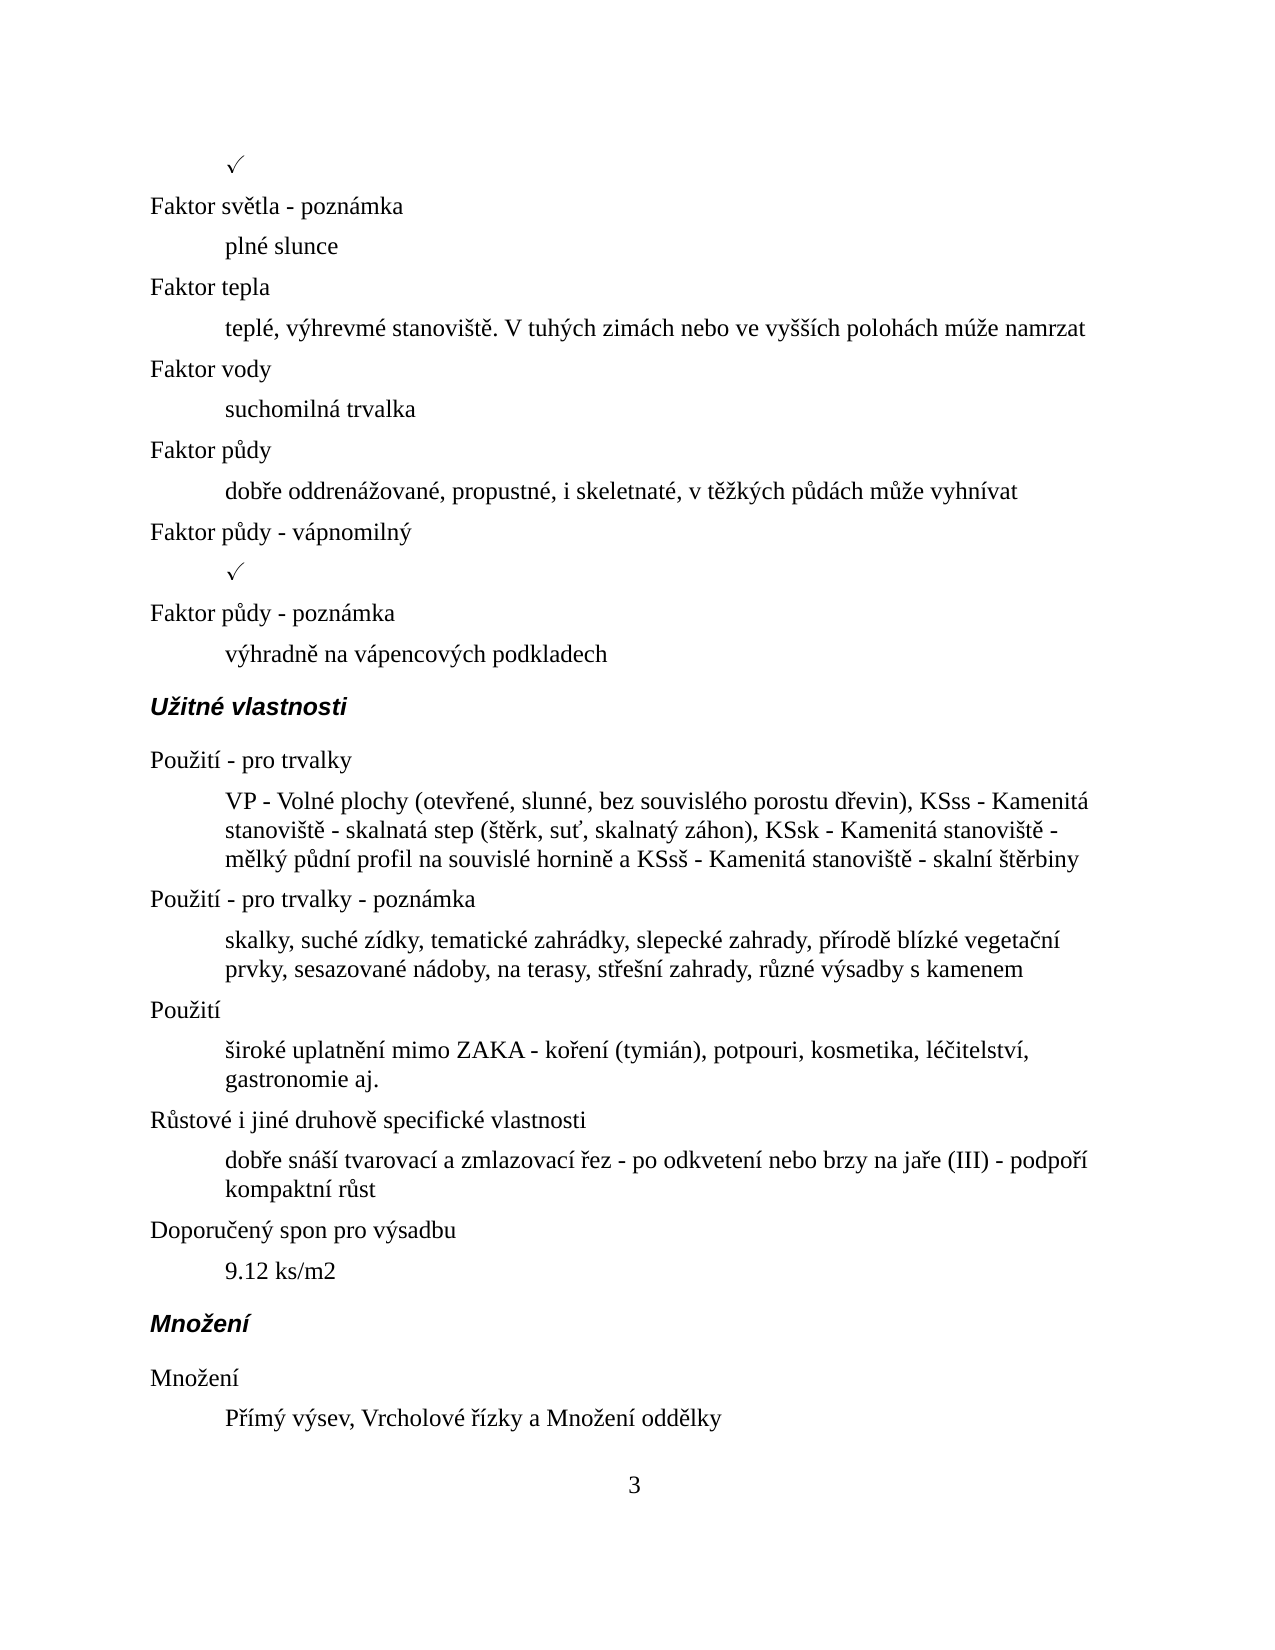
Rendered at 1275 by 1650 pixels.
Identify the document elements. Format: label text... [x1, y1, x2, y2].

text suchomilná trvalka [225, 394, 1125, 423]
text Růstové i jiné druhově specifické vlastnosti [150, 1105, 1125, 1134]
text Faktor vody [150, 354, 1125, 382]
text VP - Volné plochy (otevřené, slunné, bez souvislého porostu dřevin), KSss - Kamenitá stanoviště - skalnatá step (štěrk, suť, skalnatý záhon), KSsk - Kamenitá stanoviště - mělký půdní profil na souvislé hornině a KSsš - Kamenitá stanoviště - skalní štěrbiny [225, 786, 1125, 872]
text Faktor půdy - poznámka [150, 598, 1125, 627]
text Faktor tepla [150, 272, 1125, 301]
subtitle Užitné vlastnosti [150, 692, 1125, 721]
text plné slunce [225, 231, 1125, 260]
text 9.12 ks/m2 [225, 1256, 1125, 1284]
text široké uplatnění mimo ZAKA - koření (tymián), potpouri, kosmetika, léčitelství, gastronomie aj. [225, 1035, 1125, 1093]
text ✓ [225, 150, 1125, 179]
subtitle Množení [150, 1309, 1125, 1338]
text teplé, výhrevmé stanoviště. V tuhých zimách nebo ve vyšších polohách múže namrzat [225, 313, 1125, 342]
text Doporučený spon pro výsadbu [150, 1215, 1125, 1244]
text skalky, suché zídky, tematické zahrádky, slepecké zahrady, přírodě blízké vegetační prvky, sesazované nádoby, na terasy, střešní zahrady, různé výsadby s kamenem [225, 925, 1125, 983]
text Faktor světla - poznámka [150, 191, 1125, 219]
text Přímý výsev, Vrcholové řízky a Množení oddělky [225, 1403, 1125, 1432]
text dobře oddrenážované, propustné, i skeletnaté, v těžkých půdách může vyhnívat [225, 476, 1125, 504]
text Faktor půdy - vápnomilný [150, 517, 1125, 545]
text Použití - pro trvalky - poznámka [150, 884, 1125, 913]
text Použití - pro trvalky [150, 746, 1125, 774]
text dobře snáší tvarovací a zmlazovací řez - po odkvetení nebo brzy na jaře (III) - podpoří kompaktní růst [225, 1146, 1125, 1203]
text Použití [150, 995, 1125, 1023]
text Množení [150, 1363, 1125, 1391]
text ✓ [225, 557, 1125, 586]
text Faktor půdy [150, 435, 1125, 464]
text výhradně na vápencových podkladech [225, 639, 1125, 667]
